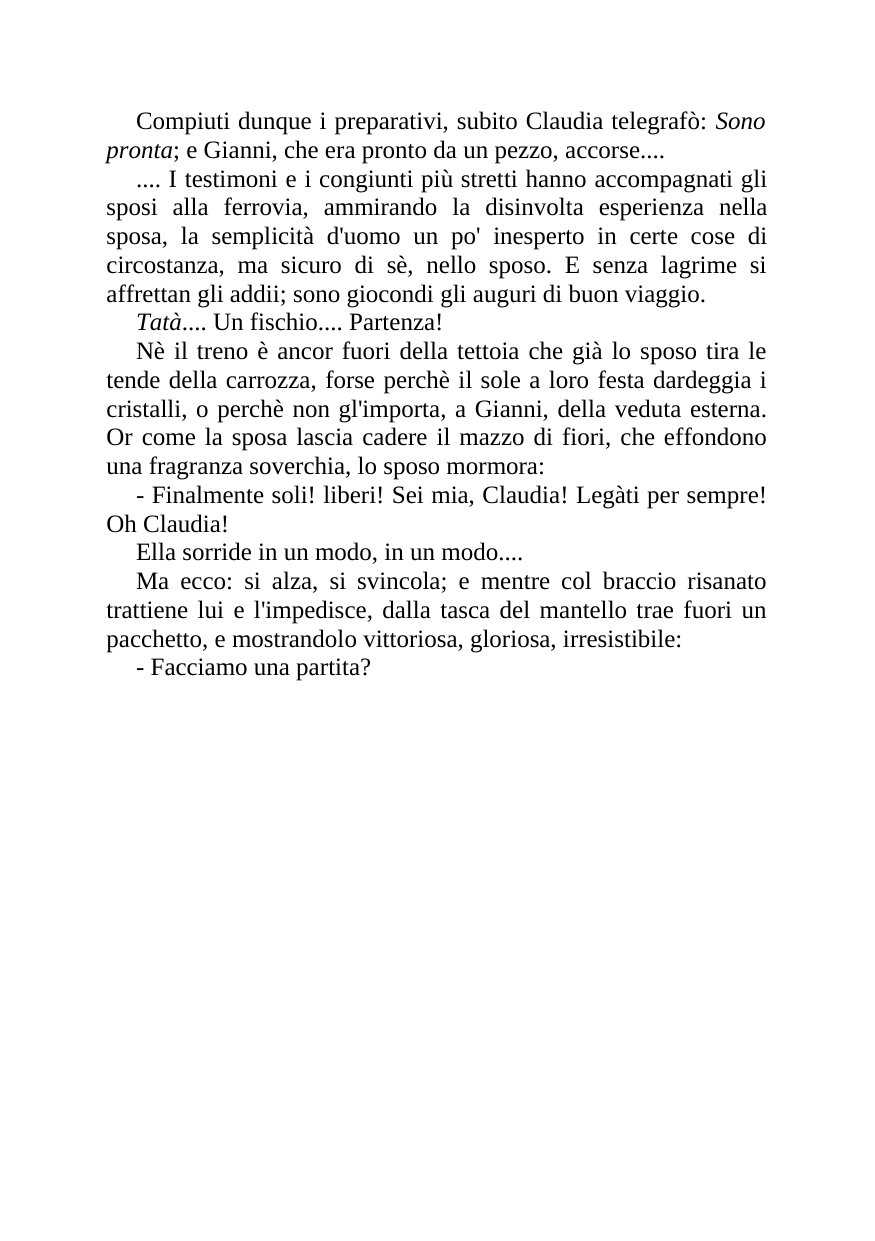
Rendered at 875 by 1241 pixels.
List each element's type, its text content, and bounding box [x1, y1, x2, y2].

text Tatà.... Un fischio.... Partenza! [106, 307, 768, 336]
text Compiuti dunque i preparativi, subito Claudia telegrafò: Sono pronta; e Gianni, che era pronto da un pezzo, accorse.... [106, 106, 768, 164]
text .... I testimoni e i congiunti più stretti hanno accompagnati gli sposi alla ferrovia, ammirando la disinvolta esperienza nella sposa, la semplicità d'uomo un po' inesperto in certe cose di circostanza, ma sicuro di sè, nello sposo. E senza lagrime si affrettan gli addii; sono giocondi gli auguri di buon viaggio. [106, 164, 768, 307]
text - Facciamo una partita? [106, 652, 768, 681]
text Nè il treno è ancor fuori della tettoia che già lo sposo tira le tende della carrozza, forse perchè il sole a loro festa dardeggia i cristalli, o perchè non gl'importa, a Gianni, della veduta esterna. Or come la sposa lascia cadere il mazzo di fiori, che effondono una fragranza soverchia, lo sposo mormora: [106, 336, 768, 480]
text - Finalmente soli! liberi! Sei mia, Claudia! Legàti per sempre! Oh Claudia! [106, 480, 768, 537]
text Ma ecco: si alza, si svincola; e mentre col braccio risanato trattiene lui e l'impedisce, dalla tasca del mantello trae fuori un pacchetto, e mostrandolo vittoriosa, gloriosa, irresistibile: [106, 566, 768, 652]
text Ella sorride in un modo, in un modo.... [106, 537, 768, 566]
